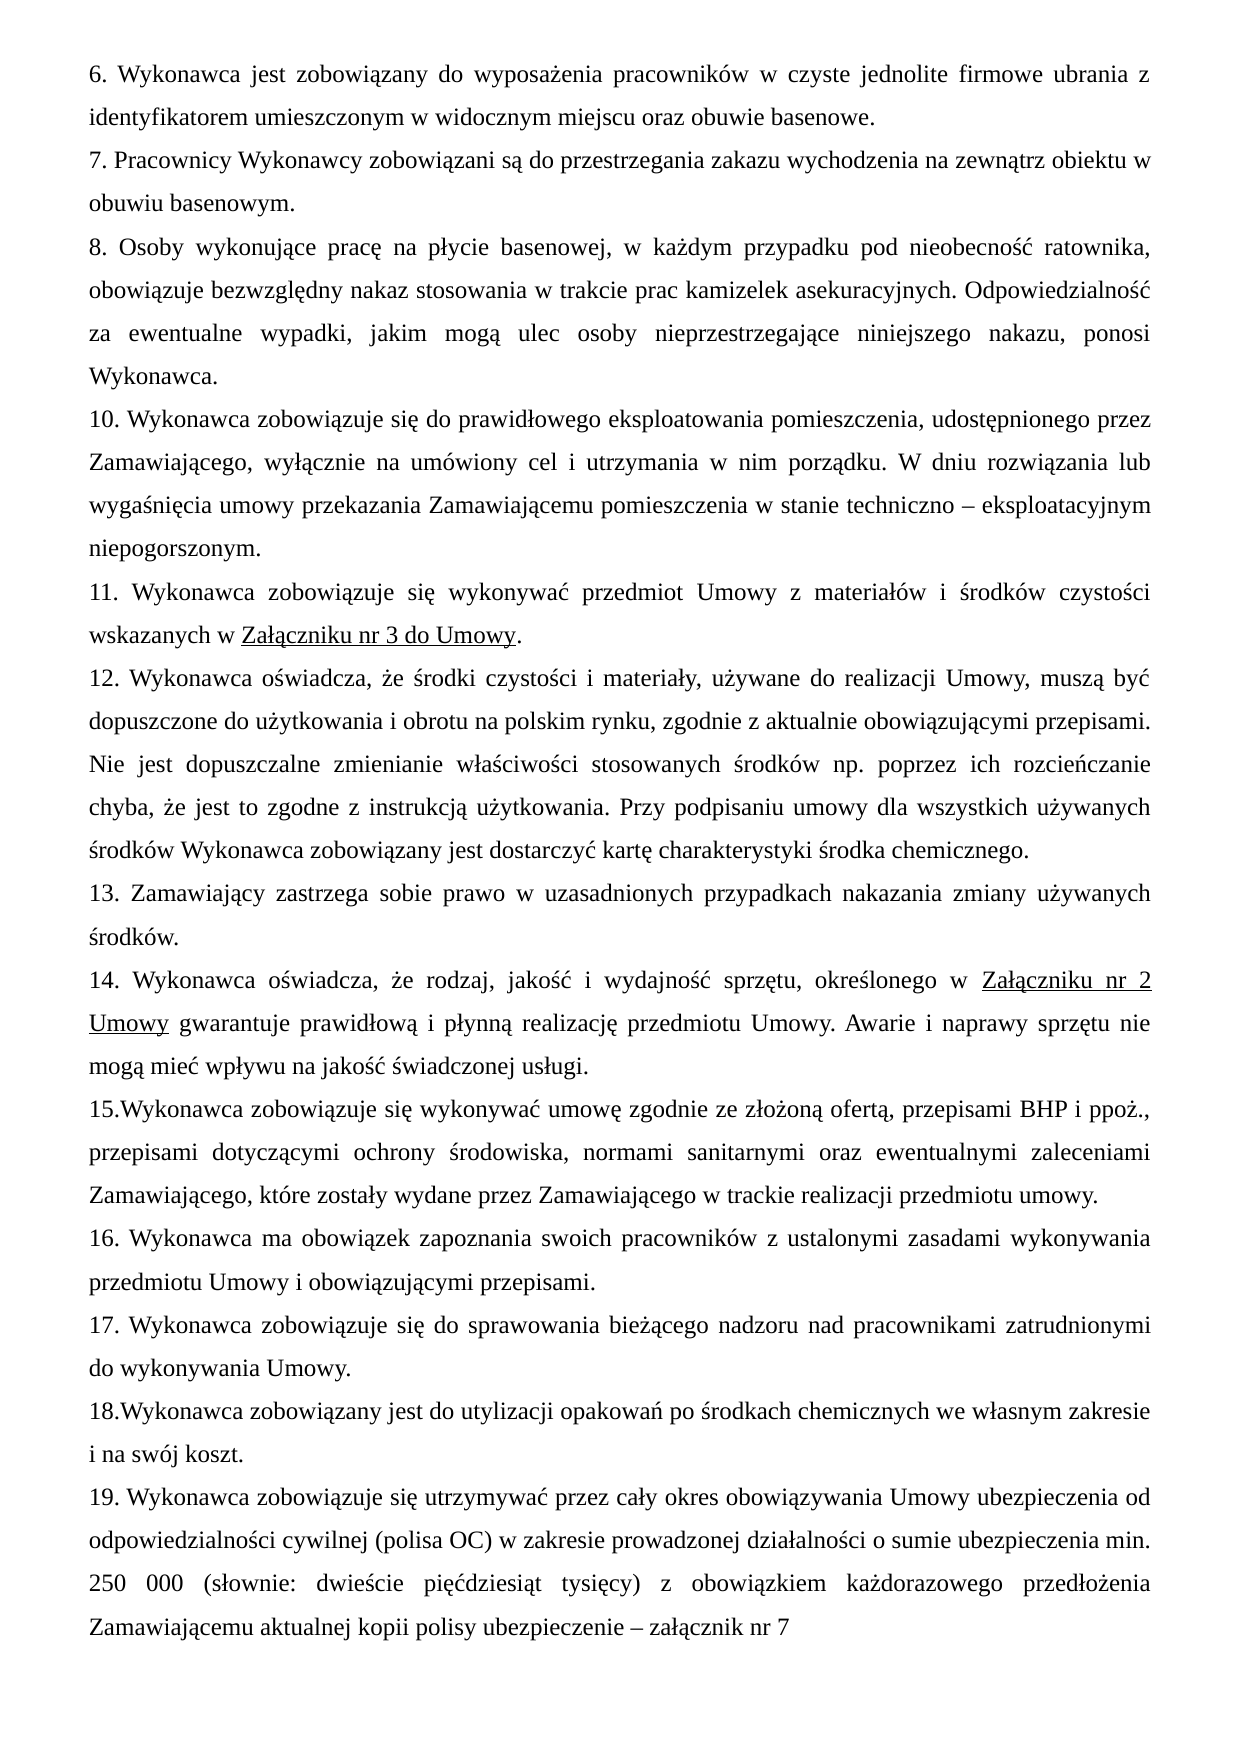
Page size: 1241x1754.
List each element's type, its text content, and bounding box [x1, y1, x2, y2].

text 13. Zamawiający zastrzega sobie prawo w uzasadnionych przypadkach nakazania zmiany używanych środków. [88, 878, 1152, 950]
text 15.Wykonawca zobowiązuje się wykonywać umowę zgodnie ze złożoną ofertą, przepisami BHP i ppoż., przepisami dotyczącymi ochrony środowiska, normami sanitarnymi oraz ewentualnymi zaleceniami Zamawiającego, które zostały wydane przez Zamawiającego w trackie realizacji przedmiotu umowy. [88, 1094, 1152, 1209]
text 16. Wykonawca ma obowiązek zapoznania swoich pracowników z ustalonymi zasadami wykonywania przedmiotu Umowy i obowiązującymi przepisami. [88, 1223, 1152, 1295]
text 14. Wykonawca oświadcza, że rodzaj, jakość i wydajność sprzętu, określonego w Załączniku nr 2 Umowy gwarantuje prawidłową i płynną realizację przedmiotu Umowy. Awarie i naprawy sprzętu nie mogą mieć wpływu na jakość świadczonej usługi. [88, 965, 1152, 1080]
text 7. Pracownicy Wykonawcy zobowiązani są do przestrzegania zakazu wychodzenia na zewnątrz obiektu w obuwiu basenowym. [88, 145, 1152, 217]
text 17. Wykonawca zobowiązuje się do sprawowania bieżącego nadzoru nad pracownikami zatrudnionymi do wykonywania Umowy. [88, 1310, 1152, 1382]
text 18.Wykonawca zobowiązany jest do utylizacji opakowań po środkach chemicznych we własnym zakresie i na swój koszt. [88, 1396, 1152, 1468]
text 8. Osoby wykonujące pracę na płycie basenowej, w każdym przypadku pod nieobecność ratownika, obowiązuje bezwzględny nakaz stosowania w trakcie prac kamizelek asekuracyjnych. Odpowiedzialność za ewentualne wypadki, jakim mogą ulec osoby nieprzestrzegające niniejszego nakazu, ponosi Wykonawca. [88, 232, 1152, 390]
text 6. Wykonawca jest zobowiązany do wyposażenia pracowników w czyste jednolite firmowe ubrania z identyfikatorem umieszczonym w widocznym miejscu oraz obuwie basenowe. [88, 59, 1152, 131]
text 19. Wykonawca zobowiązuje się utrzymywać przez cały okres obowiązywania Umowy ubezpieczenia od odpowiedzialności cywilnej (polisa OC) w zakresie prowadzonej działalności o sumie ubezpieczenia min. 250 000 (słownie: dwieście pięćdziesiąt tysięcy) z obowiązkiem każdorazowego przedłożenia Zamawiającemu aktualnej kopii polisy ubezpieczenie – załącznik nr 7 [88, 1482, 1152, 1640]
text 11. Wykonawca zobowiązuje się wykonywać przedmiot Umowy z materiałów i środków czystości wskazanych w Załączniku nr 3 do Umowy. [88, 577, 1152, 648]
text 10. Wykonawca zobowiązuje się do prawidłowego eksploatowania pomieszczenia, udostępnionego przez Zamawiającego, wyłącznie na umówiony cel i utrzymania w nim porządku. W dniu rozwiązania lub wygaśnięcia umowy przekazania Zamawiającemu pomieszczenia w stanie techniczno – eksploatacyjnym niepogorszonym. [88, 404, 1152, 562]
text 12. Wykonawca oświadcza, że środki czystości i materiały, używane do realizacji Umowy, muszą być dopuszczone do użytkowania i obrotu na polskim rynku, zgodnie z aktualnie obowiązującymi przepisami. Nie jest dopuszczalne zmienianie właściwości stosowanych środków np. poprzez ich rozcieńczanie chyba, że jest to zgodne z instrukcją użytkowania. Przy podpisaniu umowy dla wszystkich używanych środków Wykonawca zobowiązany jest dostarczyć kartę charakterystyki środka chemicznego. [88, 663, 1152, 864]
